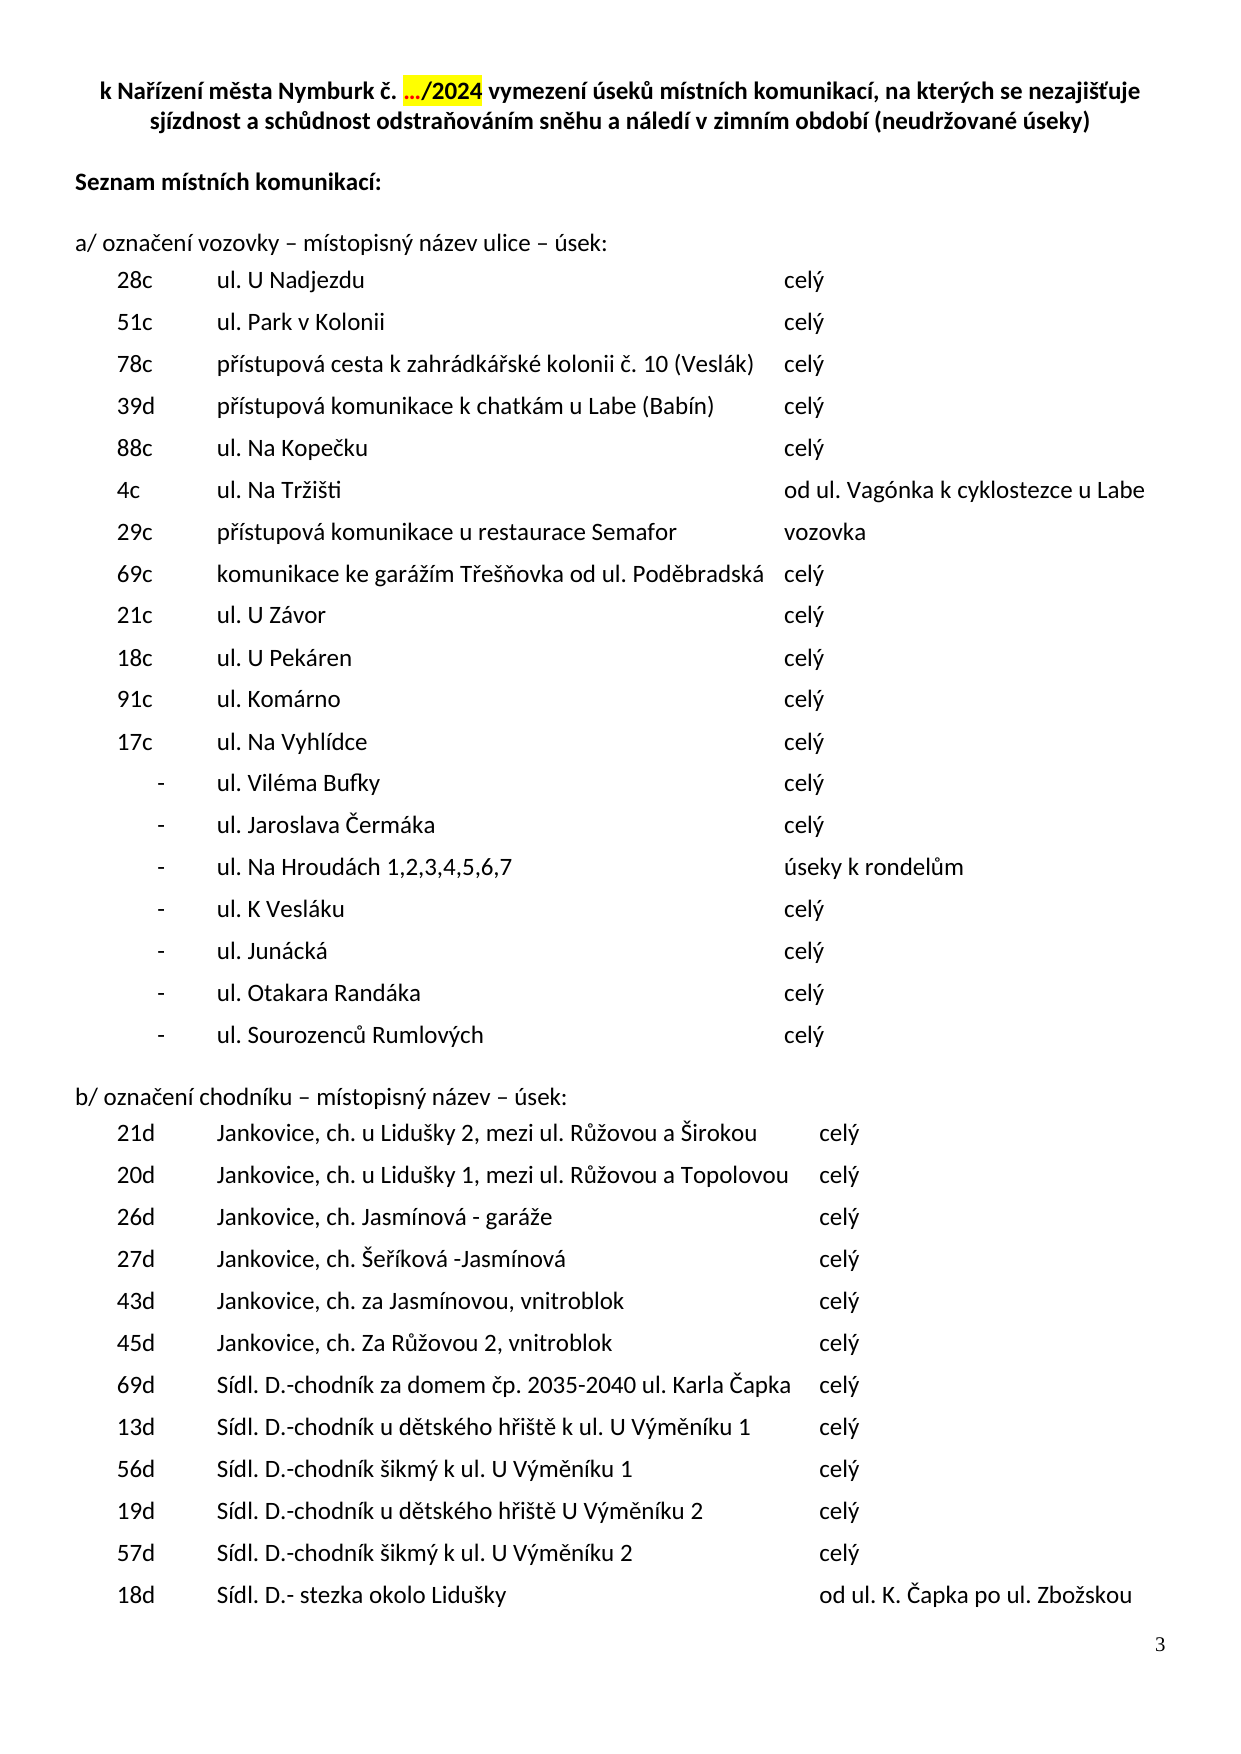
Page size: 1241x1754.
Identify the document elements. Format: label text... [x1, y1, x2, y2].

table_cell ul. Na Vyhlídce [211, 720, 778, 762]
table_cell 39d [111, 384, 211, 426]
table_cell - [111, 804, 211, 846]
table_cell Sídl. D.-chodník šikmý k ul. U Výměníku 2 [211, 1531, 813, 1573]
table_cell 19d [111, 1490, 211, 1531]
table_cell celý [814, 1322, 1165, 1363]
text b/ označení chodníku – místopisný název – úsek: [75, 1081, 1165, 1112]
table_cell 57d [111, 1531, 211, 1573]
table_cell 69c [111, 552, 211, 594]
text a/ označení vozovky – místopisný název ulice – úsek: [75, 228, 1165, 258]
table_cell Sídl. D.-chodník u dětského hřiště U Výměníku 2 [211, 1490, 813, 1531]
table_cell ul. Jaroslava Čermáka [211, 804, 778, 846]
table_cell Jankovice, ch. Jasmínová - garáže [211, 1196, 813, 1238]
table_cell Sídl. D.- stezka okolo Lidušky [211, 1574, 813, 1615]
table_header 21d [111, 1112, 211, 1154]
table_cell - [111, 762, 211, 804]
table_cell 26d [111, 1196, 211, 1238]
table_cell Jankovice, ch. Za Růžovou 2, vnitroblok [211, 1322, 813, 1363]
table_cell 21c [111, 594, 211, 636]
table_cell 51c [111, 300, 211, 342]
table_cell 4c [111, 468, 211, 510]
table_cell 20d [111, 1154, 211, 1196]
table_cell ul. Na Tržišti [211, 468, 778, 510]
table_cell celý [778, 342, 1165, 384]
table_cell - [111, 930, 211, 972]
table_cell celý [814, 1280, 1165, 1322]
table_cell 17c [111, 720, 211, 762]
table_cell celý [814, 1364, 1165, 1406]
table_header Jankovice, ch. u Lidušky 2, mezi ul. Růžovou a Širokou [211, 1112, 813, 1154]
table_cell Jankovice, ch. za Jasmínovou, vnitroblok [211, 1280, 813, 1322]
table_cell 45d [111, 1322, 211, 1363]
table_cell komunikace ke garážím Třešňovka od ul. Poděbradská [211, 552, 778, 594]
table_cell přístupová komunikace k chatkám u Labe (Babín) [211, 384, 778, 426]
table_cell celý [778, 552, 1165, 594]
table_cell - [111, 972, 211, 1014]
table_cell celý [778, 594, 1165, 636]
table_cell přístupová komunikace u restaurace Semafor [211, 510, 778, 552]
table_cell celý [778, 972, 1165, 1014]
table_cell od ul. K. Čapka po ul. Zbožskou [814, 1574, 1165, 1615]
table_cell 78c [111, 342, 211, 384]
table_header 28c [111, 258, 211, 300]
table_cell celý [778, 678, 1165, 720]
table_cell 13d [111, 1406, 211, 1447]
table_cell ul. Komárno [211, 678, 778, 720]
text Seznam místních komunikací: [75, 167, 1165, 197]
table_cell celý [814, 1448, 1165, 1489]
table_cell 88c [111, 426, 211, 468]
table_cell ul. Junácká [211, 930, 778, 972]
table_cell 18d [111, 1574, 211, 1615]
table_cell vozovka [778, 510, 1165, 552]
table_cell celý [778, 804, 1165, 846]
table_cell ul. Na Hroudách 1,2,3,4,5,6,7 [211, 846, 778, 888]
table_cell ul. Na Kopečku [211, 426, 778, 468]
table_cell celý [814, 1196, 1165, 1238]
table_cell ul. U Závor [211, 594, 778, 636]
table_cell Sídl. D.-chodník šikmý k ul. U Výměníku 1 [211, 1448, 813, 1489]
table_cell ul. Park v Kolonii [211, 300, 778, 342]
table_cell 29c [111, 510, 211, 552]
table_cell celý [778, 1014, 1165, 1056]
table_cell celý [778, 762, 1165, 804]
table_cell ul. U Pekáren [211, 636, 778, 678]
table_cell 56d [111, 1448, 211, 1489]
table_cell celý [778, 720, 1165, 762]
table_cell ul. Sourozenců Rumlových [211, 1014, 778, 1056]
table_header celý [778, 258, 1165, 300]
table_cell celý [778, 300, 1165, 342]
table_cell celý [778, 888, 1165, 930]
table_cell 27d [111, 1238, 211, 1279]
table_cell - [111, 888, 211, 930]
table_header ul. U Nadjezdu [211, 258, 778, 300]
table_cell celý [814, 1406, 1165, 1447]
table_cell - [111, 846, 211, 888]
table_cell celý [814, 1238, 1165, 1279]
table_cell celý [778, 930, 1165, 972]
table_cell 69d [111, 1364, 211, 1406]
table_cell celý [778, 636, 1165, 678]
table_cell celý [778, 426, 1165, 468]
table_cell ul. K Vesláku [211, 888, 778, 930]
table_cell Jankovice, ch. u Lidušky 1, mezi ul. Růžovou a Topolovou [211, 1154, 813, 1196]
table_cell celý [814, 1490, 1165, 1531]
table_cell ul. Viléma Bufky [211, 762, 778, 804]
table_cell úseky k rondelům [778, 846, 1165, 888]
table_cell 91c [111, 678, 211, 720]
table_cell Sídl. D.-chodník za domem čp. 2035-2040 ul. Karla Čapka [211, 1364, 813, 1406]
table_cell přístupová cesta k zahrádkářské kolonii č. 10 (Veslák) [211, 342, 778, 384]
table_cell celý [814, 1531, 1165, 1573]
table_cell 18c [111, 636, 211, 678]
table_cell ul. Otakara Randáka [211, 972, 778, 1014]
table_cell celý [778, 384, 1165, 426]
table_cell - [111, 1014, 211, 1056]
text k Nařízení města Nymburk č. …/2024 vymezení úseků místních komunikací, na kterých se nezajišťuje sjízdnost a schůdnost odstraňováním sněhu a náledí v zimním období (neudržované úseky) [75, 75, 1165, 136]
table_cell 43d [111, 1280, 211, 1322]
table_cell Sídl. D.-chodník u dětského hřiště k ul. U Výměníku 1 [211, 1406, 813, 1447]
table_header celý [814, 1112, 1165, 1154]
table_cell od ul. Vagónka k cyklostezce u Labe [778, 468, 1165, 510]
table_cell Jankovice, ch. Šeříková -Jasmínová [211, 1238, 813, 1279]
table_cell celý [814, 1154, 1165, 1196]
